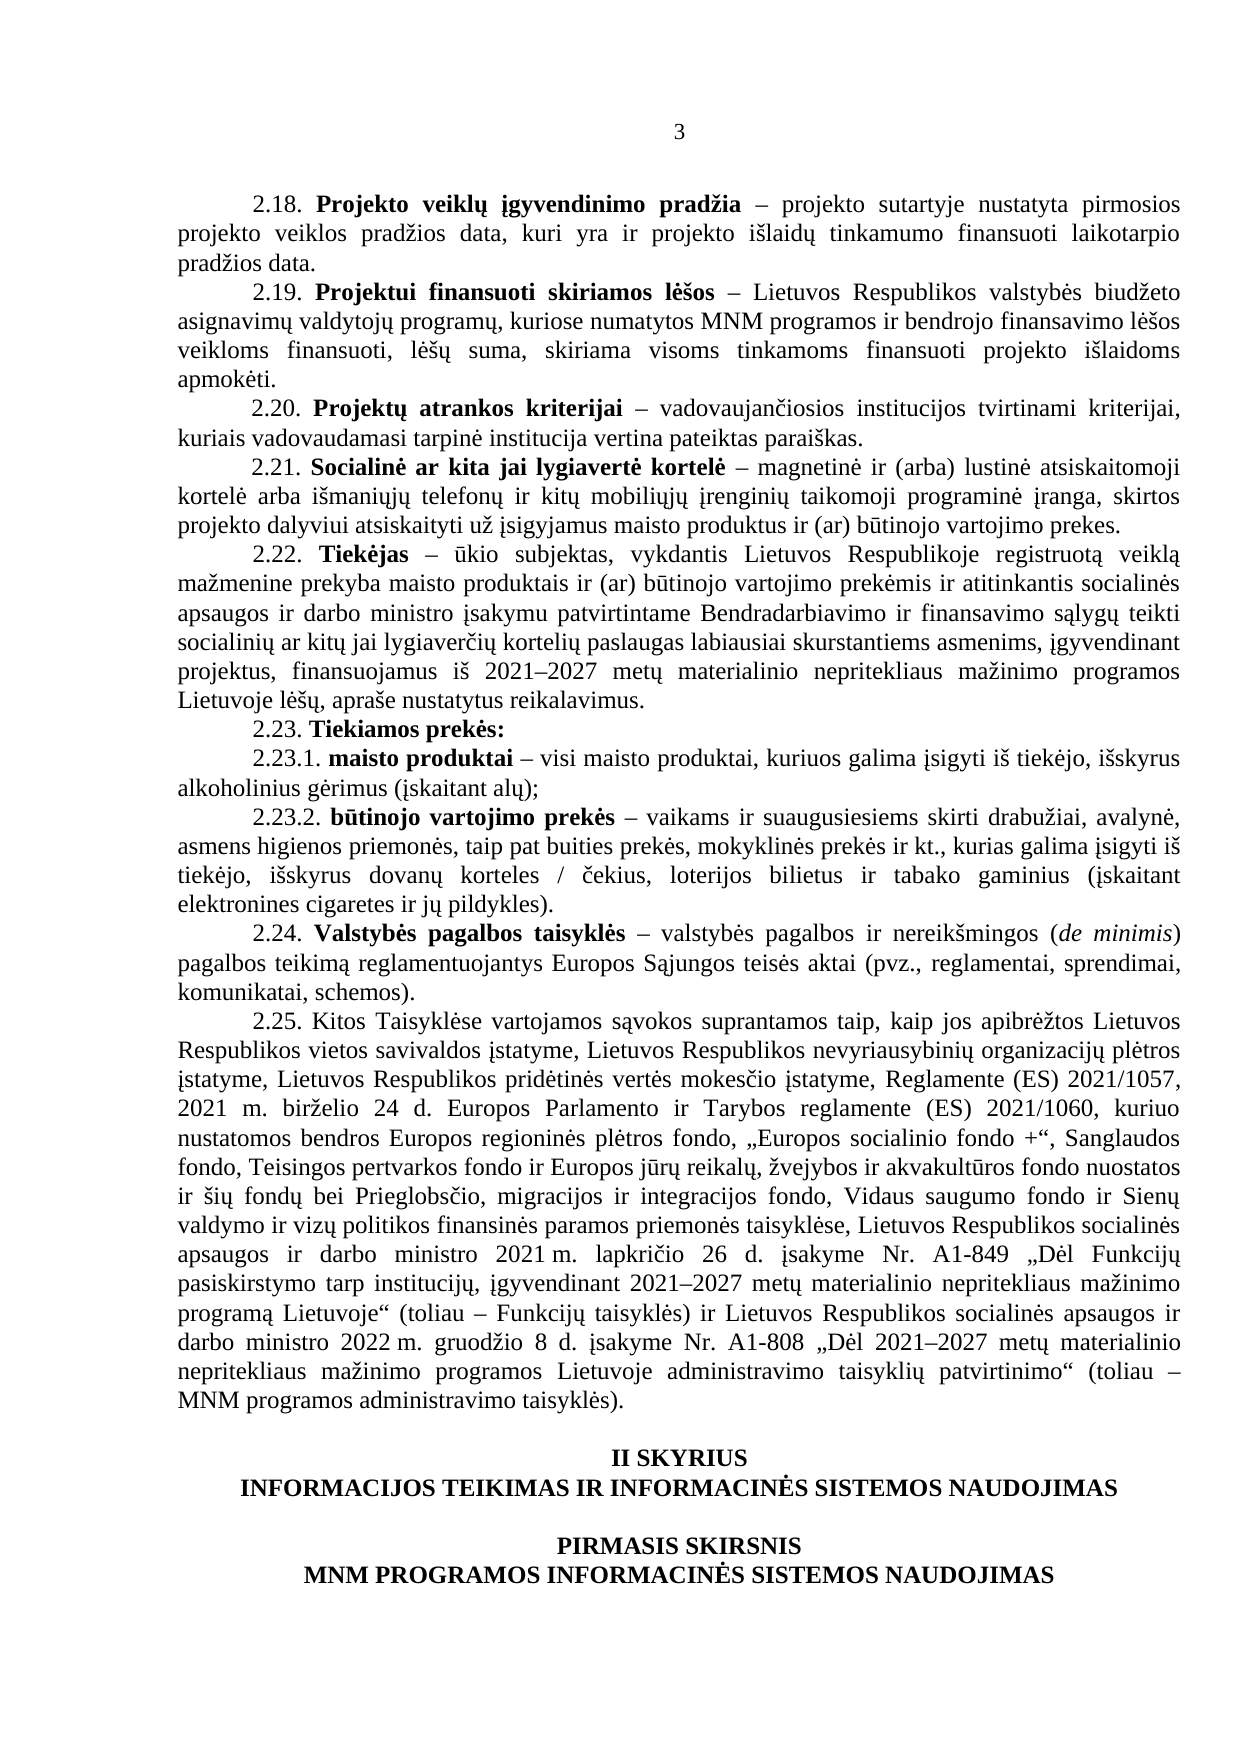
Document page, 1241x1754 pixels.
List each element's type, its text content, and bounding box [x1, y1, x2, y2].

text MNM PROGRAMOS INFORMACINĖS SISTEMOS NAUDOJIMAS [177, 1560, 1181, 1589]
text 2.19. Projektui finansuoti skiriamos lėšos – Lietuvos Respublikos valstybės biudžeto asignavimų valdytojų programų, kuriose numatytos MNM programos ir bendrojo finansavimo lėšos veikloms finansuoti, lėšų suma, skiriama visoms tinkamoms finansuoti projekto išlaidoms apmokėti. [177, 277, 1181, 393]
text 2.23.1. maisto produktai – visi maisto produktai, kuriuos galima įsigyti iš tiekėjo, išskyrus alkoholinius gėrimus (įskaitant alų); [177, 743, 1181, 802]
text II SKYRIUS [177, 1443, 1181, 1473]
text PIRMASIS SKIRSNIS [177, 1531, 1181, 1560]
text 2.23.2. būtinojo vartojimo prekės – vaikams ir suaugusiesiems skirti drabužiai, avalynė, asmens higienos priemonės, taip pat buities prekės, mokyklinės prekės ir kt., kurias galima įsigyti iš tiekėjo, išskyrus dovanų korteles / čekius, loterijos bilietus ir tabako gaminius (įskaitant elektronines cigaretes ir jų pildykles). [177, 802, 1181, 918]
text 2.24. Valstybės pagalbos taisyklės – valstybės pagalbos ir nereikšmingos (de minimis) pagalbos teikimą reglamentuojantys Europos Sąjungos teisės aktai (pvz., reglamentai, sprendimai, komunikatai, schemos). [177, 918, 1181, 1006]
text 2.20. Projektų atrankos kriterijai – vadovaujančiosios institucijos tvirtinami kriterijai, kuriais vadovaudamasi tarpinė institucija vertina pateiktas paraiškas. [177, 393, 1181, 452]
text 2.25. Kitos Taisyklėse vartojamos sąvokos suprantamos taip, kaip jos apibrėžtos Lietuvos Respublikos vietos savivaldos įstatyme, Lietuvos Respublikos nevyriausybinių organizacijų plėtros įstatyme, Lietuvos Respublikos pridėtinės vertės mokesčio įstatyme, Reglamente (ES) 2021/1057, 2021 m. birželio 24 d. Europos Parlamento ir Tarybos reglamente (ES) 2021/1060, kuriuo nustatomos bendros Europos regioninės plėtros fondo, „Europos socialinio fondo +“, Sanglaudos fondo, Teisingos pertvarkos fondo ir Europos jūrų reikalų, žvejybos ir akvakultūros fondo nuostatos ir šių fondų bei Prieglobsčio, migracijos ir integracijos fondo, Vidaus saugumo fondo ir Sienų valdymo ir vizų politikos finansinės paramos priemonės taisyklėse, Lietuvos Respublikos socialinės apsaugos ir darbo ministro 2021 m. lapkričio 26 d. įsakyme Nr. A1-849 „Dėl Funkcijų pasiskirstymo tarp institucijų, įgyvendinant 2021–2027 metų materialinio nepritekliaus mažinimo programą Lietuvoje“ (toliau – Funkcijų taisyklės) ir Lietuvos Respublikos socialinės apsaugos ir darbo ministro 2022 m. gruodžio 8 d. įsakyme Nr. A1-808 „Dėl 2021–2027 metų materialinio nepritekliaus mažinimo programos Lietuvoje administravimo taisyklių patvirtinimo“ (toliau – MNM programos administravimo taisyklės). [177, 1006, 1181, 1414]
text 2.23. Tiekiamos prekės: [177, 714, 1181, 743]
text INFORMACIJOS TEIKIMAS IR INFORMACINĖS SISTEMOS NAUDOJIMAS [177, 1473, 1181, 1502]
text 2.22. Tiekėjas – ūkio subjektas, vykdantis Lietuvos Respublikoje registruotą veiklą mažmenine prekyba maisto produktais ir (ar) būtinojo vartojimo prekėmis ir atitinkantis socialinės apsaugos ir darbo ministro įsakymu patvirtintame Bendradarbiavimo ir finansavimo sąlygų teikti socialinių ar kitų jai lygiaverčių kortelių paslaugas labiausiai skurstantiems asmenims, įgyvendinant projektus, finansuojamus iš 2021–2027 metų materialinio nepritekliaus mažinimo programos Lietuvoje lėšų, apraše nustatytus reikalavimus. [177, 539, 1181, 714]
text 2.21. Socialinė ar kita jai lygiavertė kortelė – magnetinė ir (arba) lustinė atsiskaitomoji kortelė arba išmaniųjų telefonų ir kitų mobiliųjų įrenginių taikomoji programinė įranga, skirtos projekto dalyviui atsiskaityti už įsigyjamus maisto produktus ir (ar) būtinojo vartojimo prekes. [177, 452, 1181, 539]
text 2.18. Projekto veiklų įgyvendinimo pradžia – projekto sutartyje nustatyta pirmosios projekto veiklos pradžios data, kuri yra ir projekto išlaidų tinkamumo finansuoti laikotarpio pradžios data. [177, 189, 1181, 277]
